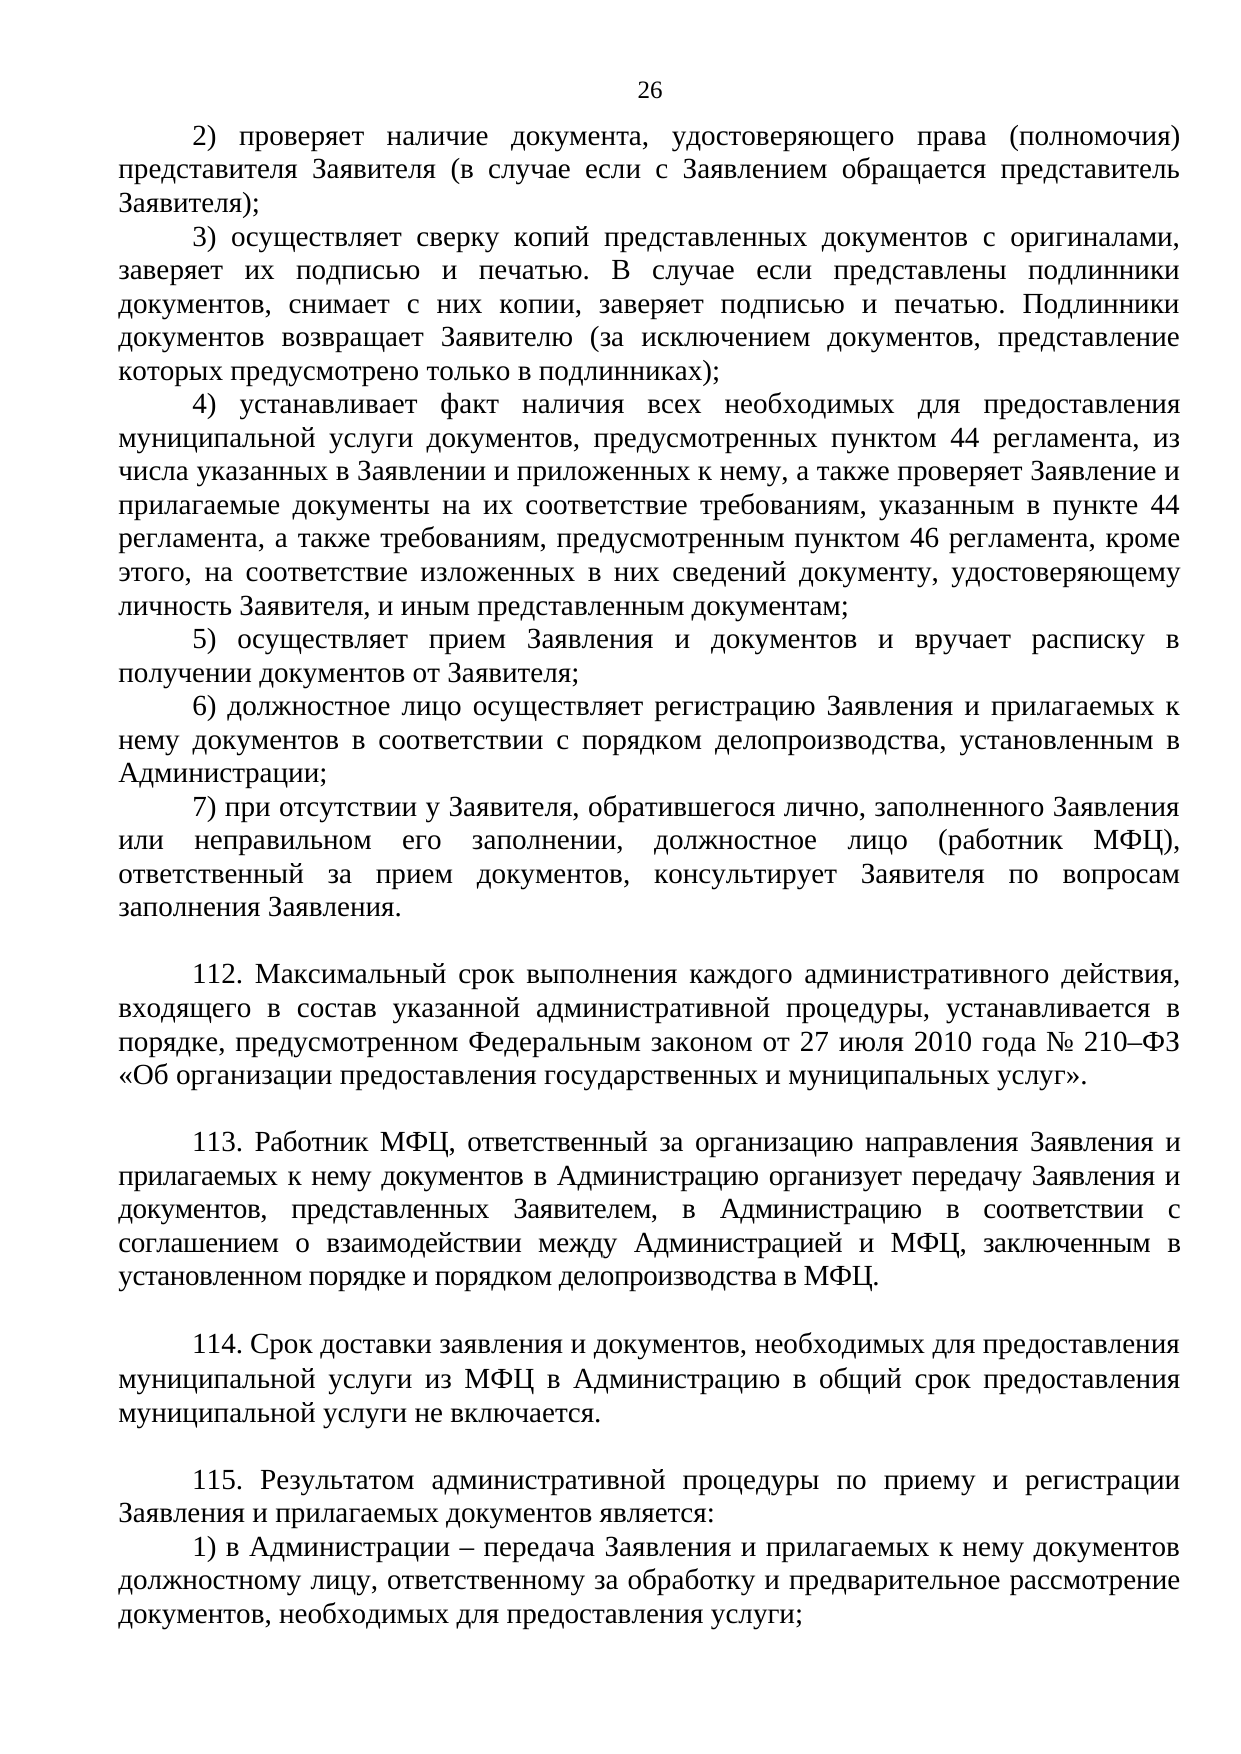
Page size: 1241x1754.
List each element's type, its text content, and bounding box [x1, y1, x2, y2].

text 114. Срок доставки заявления и документов, необходимых для предоставления муниципальной услуги из МФЦ в Администрацию в общий срок предоставления муниципальной услуги не включается. [118, 1326, 1181, 1428]
text 115. Результатом административной процедуры по приему и регистрации Заявления и прилагаемых документов является: [118, 1462, 1181, 1529]
text 112. Максимальный срок выполнения каждого административного действия, входящего в состав указанной административной процедуры, устанавливается в порядке, предусмотренном Федеральным законом от 27 июля 2010 года № 210–ФЗ «Об организации предоставления государственных и муниципальных услуг». [118, 957, 1181, 1091]
text 6) должностное лицо осуществляет регистрацию Заявления и прилагаемых к нему документов в соответствии с порядком делопроизводства, установленным в Администрации; [118, 688, 1181, 789]
text 113. Работник МФЦ, ответственный за организацию направления Заявления и прилагаемых к нему документов в Администрацию организует передачу Заявления и документов, представленных Заявителем, в Администрацию в соответствии с соглашением о взаимодействии между Администрацией и МФЦ, заключенным в установленном порядке и порядком делопроизводства в МФЦ. [118, 1124, 1181, 1292]
text 4) устанавливает факт наличия всех необходимых для предоставления муниципальной услуги документов, предусмотренных пунктом 44 регламента, из числа указанных в Заявлении и приложенных к нему, а также проверяет Заявление и прилагаемые документы на их соответствие требованиям, указанным в пункте 44 регламента, а также требованиям, предусмотренным пунктом 46 регламента, кроме этого, на соответствие изложенных в них сведений документу, удостоверяющему личность Заявителя, и иным представленным документам; [118, 386, 1181, 621]
text 7) при отсутствии у Заявителя, обратившегося лично, заполненного Заявления или неправильном его заполнении, должностное лицо (работник МФЦ), ответственный за прием документов, консультирует Заявителя по вопросам заполнения Заявления. [118, 789, 1181, 923]
text 1) в Администрации – передача Заявления и прилагаемых к нему документов должностному лицу, ответственному за обработку и предварительное рассмотрение документов, необходимых для предоставления услуги; [118, 1529, 1181, 1629]
text 3) осуществляет сверку копий представленных документов с оригиналами, заверяет их подписью и печатью. В случае если представлены подлинники документов, снимает с них копии, заверяет подписью и печатью. Подлинники документов возвращает Заявителю (за исключением документов, представление которых предусмотрено только в подлинниках); [118, 219, 1181, 386]
text 2) проверяет наличие документа, удостоверяющего права (полномочия) представителя Заявителя (в случае если с Заявлением обращается представитель Заявителя); [118, 118, 1181, 219]
text 5) осуществляет прием Заявления и документов и вручает расписку в получении документов от Заявителя; [118, 621, 1181, 688]
